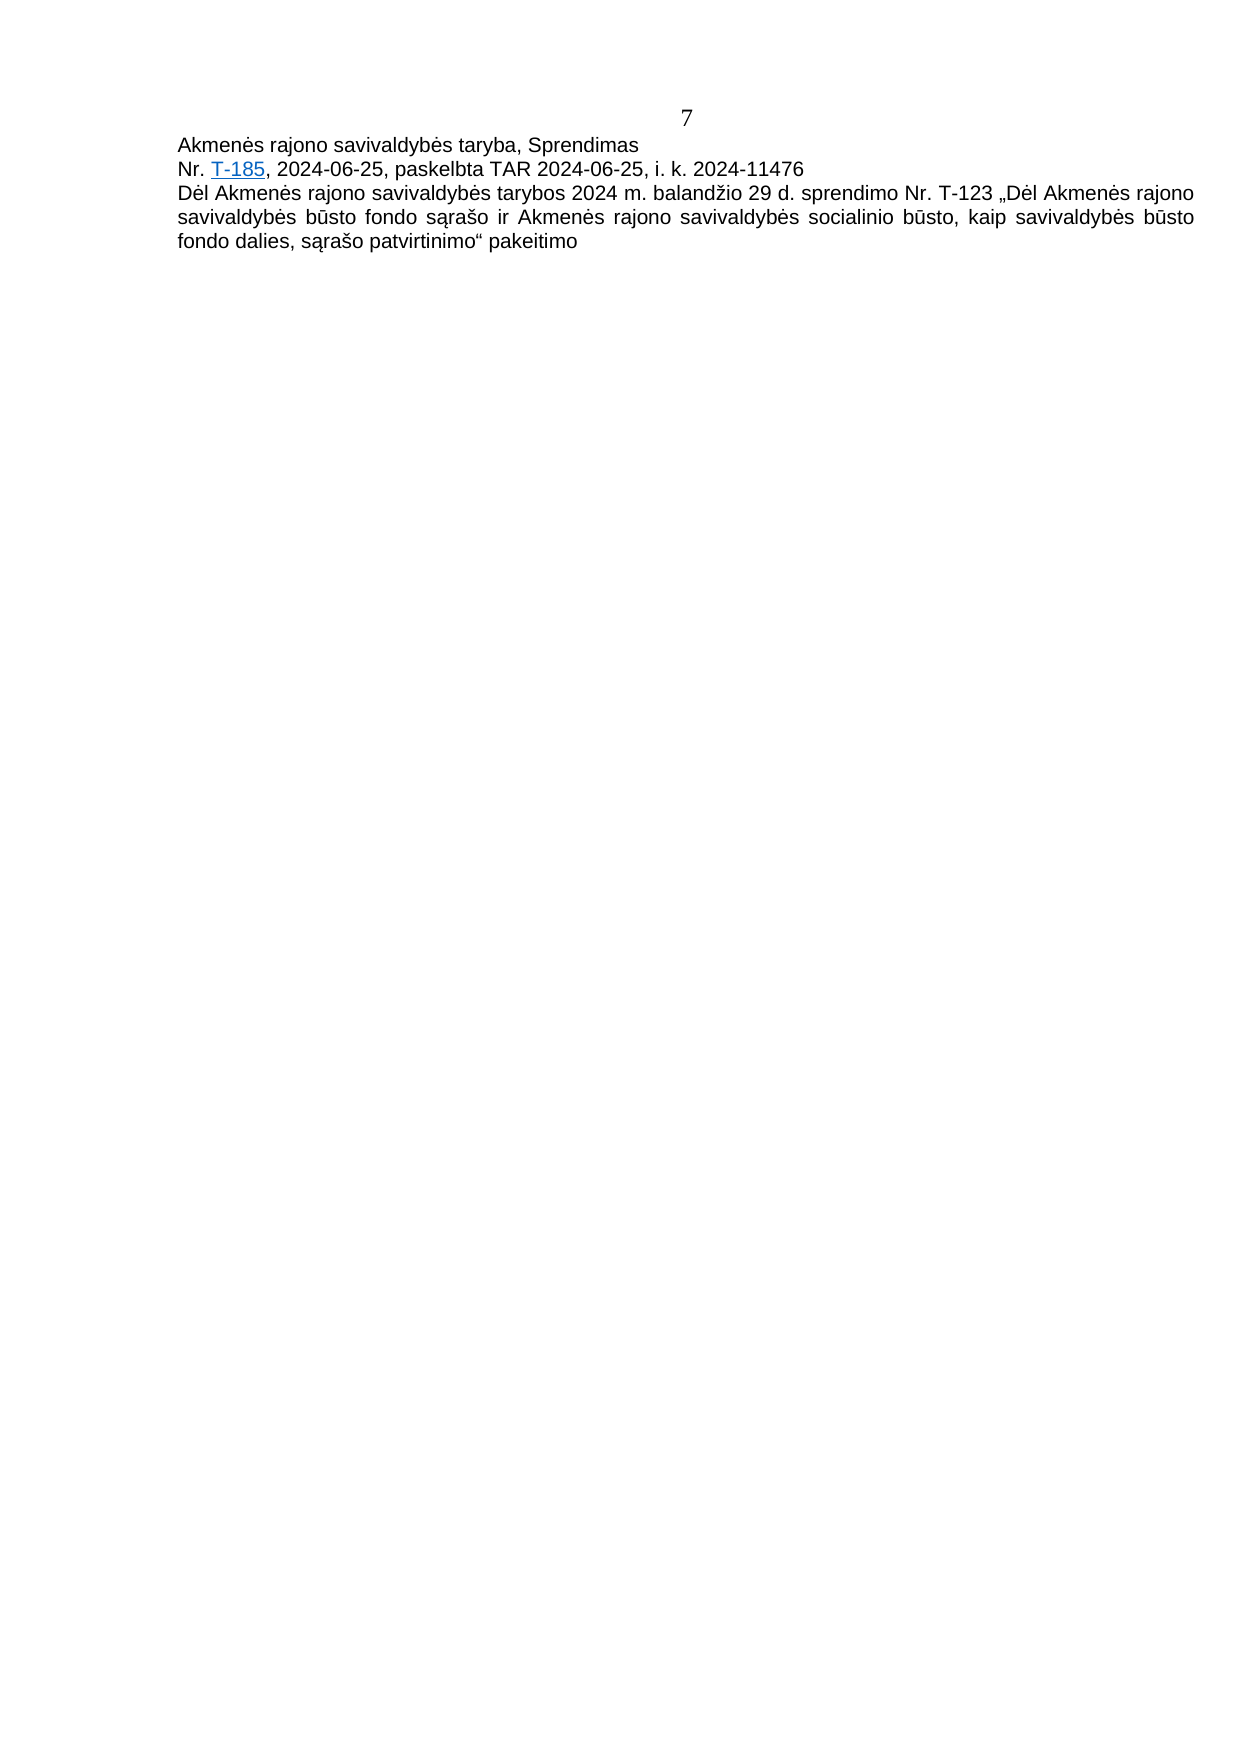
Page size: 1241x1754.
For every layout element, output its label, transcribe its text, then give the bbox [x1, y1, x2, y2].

text Dėl Akmenės rajono savivaldybės tarybos 2024 m. balandžio 29 d. sprendimo Nr. T-123 „Dėl Akmenės rajono savivaldybės būsto fondo sąrašo ir Akmenės rajono savivaldybės socialinio būsto, kaip savivaldybės būsto fondo dalies, sąrašo patvirtinimo“ pakeitimo [177, 181, 1196, 253]
text Nr. T-185, 2024-06-25, paskelbta TAR 2024-06-25, i. k. 2024-11476 [177, 157, 1196, 181]
text Akmenės rajono savivaldybės taryba, Sprendimas [177, 133, 1196, 157]
